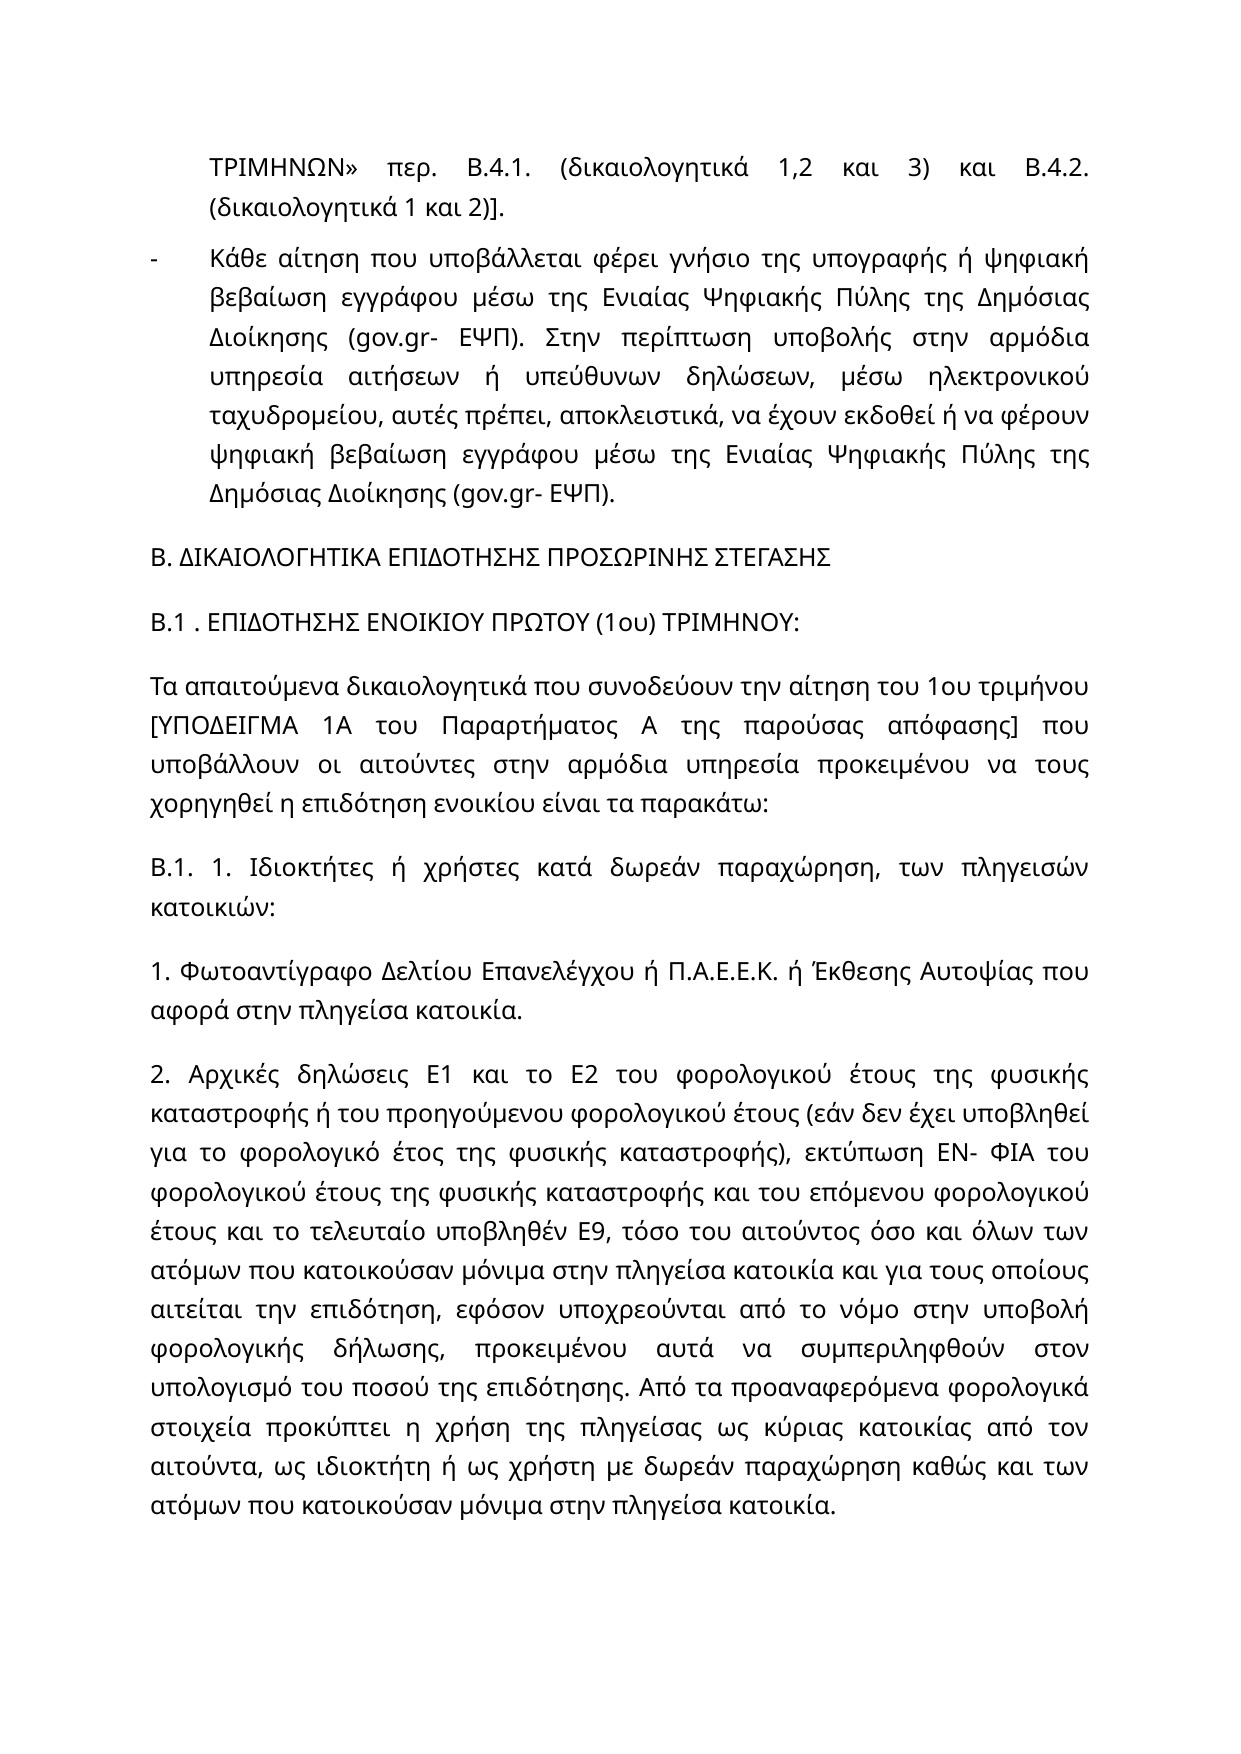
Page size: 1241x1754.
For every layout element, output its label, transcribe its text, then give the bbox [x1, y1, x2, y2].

text Β.1. 1. Ιδιοκτήτες ή χρήστες κατά δωρεάν παραχώρηση, των πληγεισών κατοικιών: [150, 850, 1090, 923]
list - Κάθε αίτηση που υποβάλλεται φέρει γνήσιο της υπογραφής ή ψηφιακή βεβαίωση εγγράφου μέσω της Ενιαίας Ψηφιακής Πύλης της Δημόσιας Διοίκησης (gov.gr- ΕΨΠ). Στην περίπτωση υποβολής στην αρμόδια υπηρεσία αιτήσεων ή υπεύθυνων δηλώσεων, μέσω ηλεκτρονικού ταχυδρομείου, αυτές πρέπει, αποκλειστικά, να έχουν εκδοθεί ή να φέρουν ψηφιακή βεβαίωση εγγράφου μέσω της Ενιαίας Ψηφιακής Πύλης της Δημόσιας Διοίκησης (gov.gr- ΕΨΠ). [150, 241, 1090, 510]
text 1. Φωτοαντίγραφο Δελτίου Επανελέγχου ή Π.Α.Ε.Ε.Κ. ή Έκθεσης Αυτοψίας που αφορά στην πληγείσα κατοικία. [150, 953, 1090, 1027]
text Β.1 . ΕΠΙΔΟΤΗΣΗΣ ΕΝΟΙΚΙΟΥ ΠΡΩΤΟΥ (1ου) ΤΡΙΜΗΝΟΥ: [150, 604, 1090, 638]
text Τα απαιτούμενα δικαιολογητικά που συνοδεύουν την αίτηση του 1ου τριμήνου [ΥΠΟΔΕΙΓΜΑ 1Α του Παραρτήματος Α της παρούσας απόφασης] που υποβάλλουν οι αιτούντες στην αρμόδια υπηρεσία προκειμένου να τους χορηγηθεί η επιδότηση ενοικίου είναι τα παρακάτω: [150, 668, 1090, 820]
text 2. Αρχικές δηλώσεις Ε1 και το Ε2 του φορολογικού έτους της φυσικής καταστροφής ή του προηγούμενου φορολογικού έτους (εάν δεν έχει υποβληθεί για το φορολογικό έτος της φυσικής καταστροφής), εκτύπωση ΕΝ- ΦΙΑ του φορολογικού έτους της φυσικής καταστροφής και του επόμενου φορολογικού έτους και το τελευταίο υποβληθέν Ε9, τόσο του αιτούντος όσο και όλων των ατόμων που κατοικούσαν μόνιμα στην πληγείσα κατοικία και για τους οποίους αιτείται την επιδότηση, εφόσον υποχρεούνται από το νόμο στην υποβολή φορολογικής δήλωσης, προκειμένου αυτά να συμπεριληφθούν στον υπολογισμό του ποσού της επιδότησης. Από τα προαναφερόμενα φορολογικά στοιχεία προκύπτει η χρήση της πληγείσας ως κύριας κατοικίας από τον αιτούντα, ως ιδιοκτήτη ή ως χρήστη με δωρεάν παραχώρηση καθώς και των ατόμων που κατοικούσαν μόνιμα στην πληγείσα κατοικία. [150, 1057, 1090, 1522]
list ΤΡΙΜΗΝΩΝ» περ. Β.4.1. (δικαιολογητικά 1,2 και 3) και Β.4.2. (δικαιολογητικά 1 και 2)]. [150, 150, 1090, 223]
text Β. ΔΙΚΑΙΟΛΟΓΗΤΙΚΑ ΕΠΙΔΟΤΗΣΗΣ ΠΡΟΣΩΡΙΝΗΣ ΣΤΕΓΑΣΗΣ [150, 540, 1090, 574]
